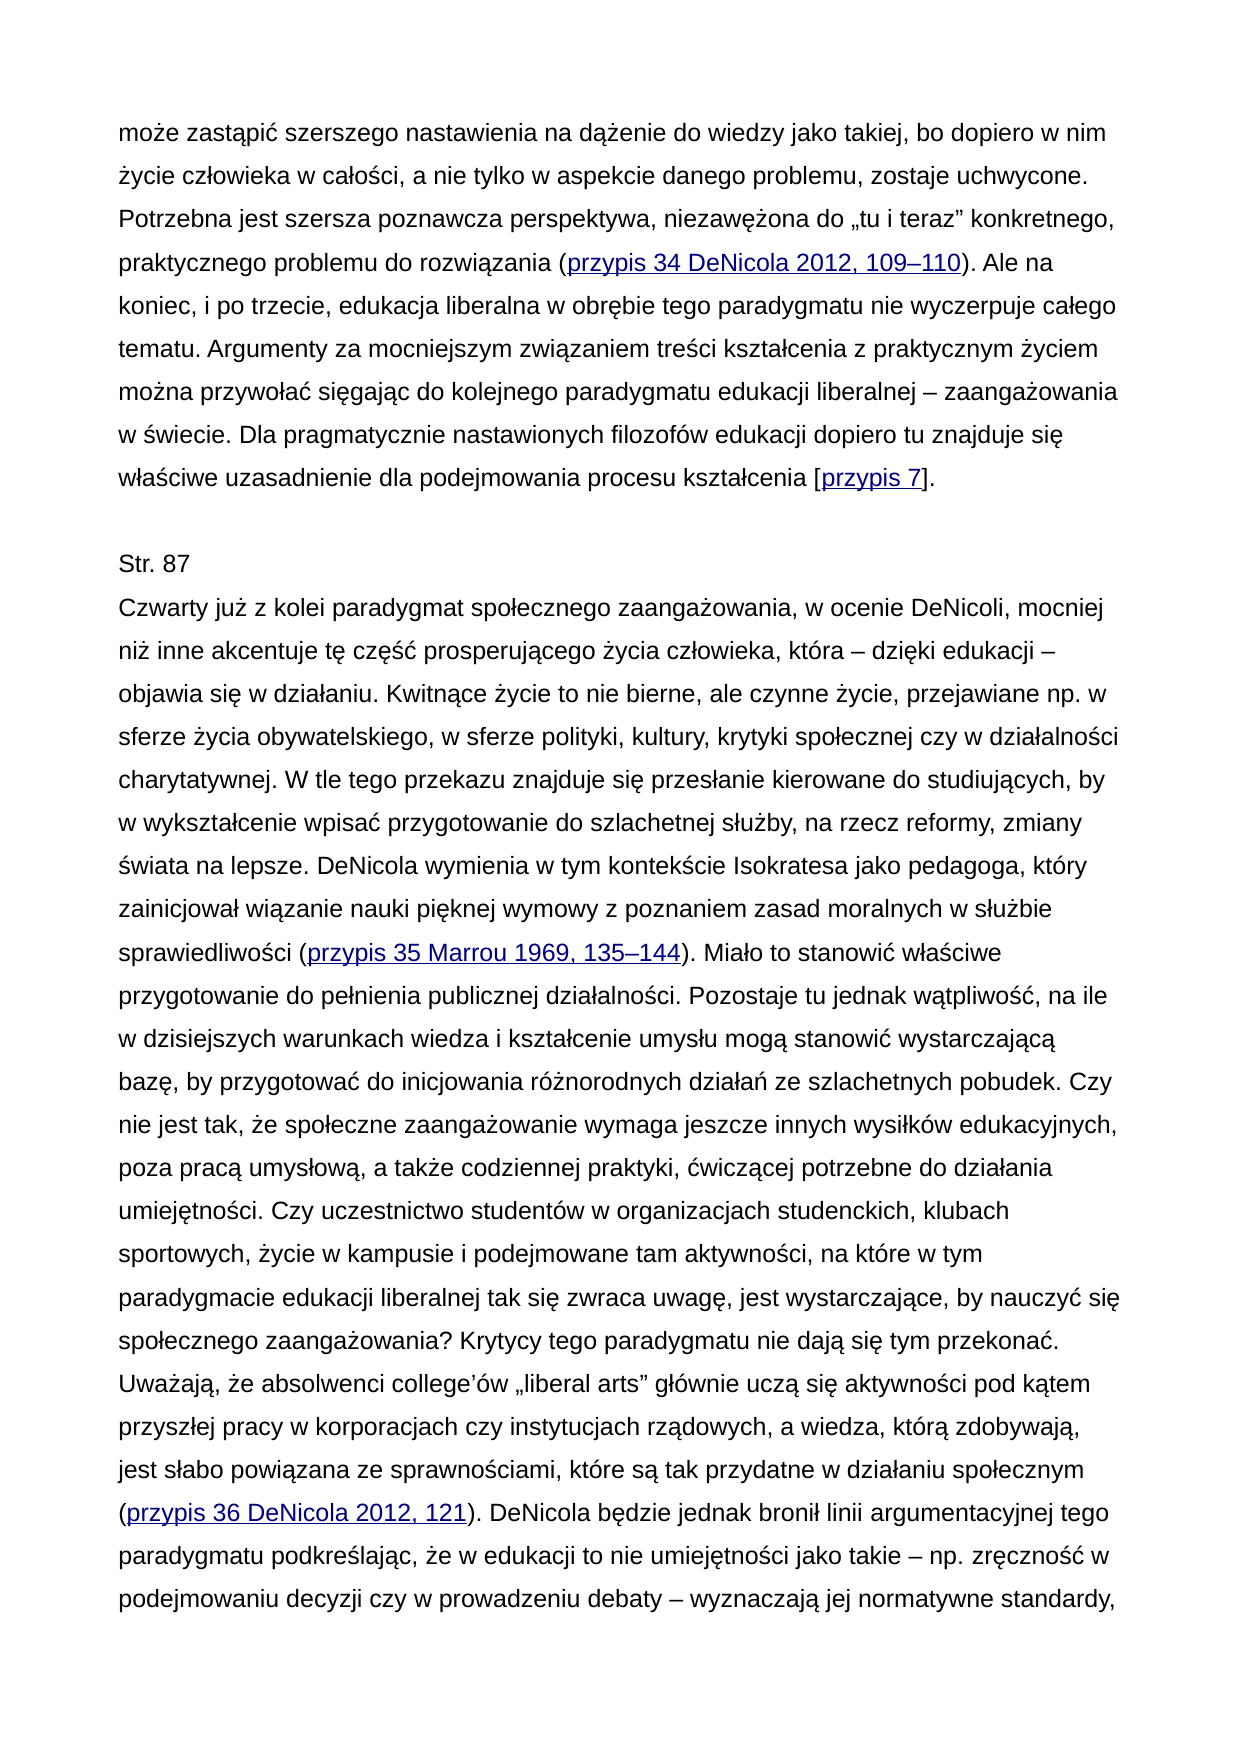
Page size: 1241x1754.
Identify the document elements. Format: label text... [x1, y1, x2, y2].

text może zastąpić szerszego nastawienia na dążenie do wiedzy jako takiej, bo dopiero w nim życie człowieka w całości, a nie tylko w aspekcie danego problemu, zostaje uchwycone. Potrzebna jest szersza poznawcza perspektywa, niezawężona do „tu i teraz” konkretnego, praktycznego problemu do rozwiązania (przypis 34 DeNicola 2012, 109–110). Ale na koniec, i po trzecie, edukacja liberalna w obrębie tego paradygmatu nie wyczerpuje całego tematu. Argumenty za mocniejszym związaniem treści kształcenia z praktycznym życiem można przywołać sięgając do kolejnego paradygmatu edukacji liberalnej – zaangażowania w świecie. Dla pragmatycznie nastawionych filozofów edukacji dopiero tu znajduje się właściwe uzasadnienie dla podejmowania procesu kształcenia [przypis 7]. [118, 118, 1122, 492]
text Czwarty już z kolei paradygmat społecznego zaangażowania, w ocenie DeNicoli, mocniej niż inne akcentuje tę część prosperującego życia człowieka, która – dzięki edukacji – objawia się w działaniu. Kwitnące życie to nie bierne, ale czynne życie, przejawiane np. w sferze życia obywatelskiego, w sferze polityki, kultury, krytyki społecznej czy w działalności charytatywnej. W tle tego przekazu znajduje się przesłanie kierowane do studiujących, by w wykształcenie wpisać przygotowanie do szlachetnej służby, na rzecz reformy, zmiany świata na lepsze. DeNicola wymienia w tym kontekście Isokratesa jako pedagoga, który zainicjował wiązanie nauki pięknej wymowy z poznaniem zasad moralnych w służbie sprawiedliwości (przypis 35 Marrou 1969, 135–144). Miało to stanowić właściwe przygotowanie do pełnienia publicznej działalności. Pozostaje tu jednak wątpliwość, na ile w dzisiejszych warunkach wiedza i kształcenie umysłu mogą stanowić wystarczającą bazę, by przygotować do inicjowania różnorodnych działań ze szlachetnych pobudek. Czy nie jest tak, że społeczne zaangażowanie wymaga jeszcze innych wysiłków edukacyjnych, poza pracą umysłową, a także codziennej praktyki, ćwiczącej potrzebne do działania umiejętności. Czy uczestnictwo studentów w organizacjach studenckich, klubach sportowych, życie w kampusie i podejmowane tam aktywności, na które w tym paradygmacie edukacji liberalnej tak się zwraca uwagę, jest wystarczające, by nauczyć się społecznego zaangażowania? Krytycy tego paradygmatu nie dają się tym przekonać. Uważają, że absolwenci college’ów „liberal arts” głównie uczą się aktywności pod kątem przyszłej pracy w korporacjach czy instytucjach rządowych, a wiedza, którą zdobywają, jest słabo powiązana ze sprawnościami, które są tak przydatne w działaniu społecznym (przypis 36 DeNicola 2012, 121). DeNicola będzie jednak bronił linii argumentacyjnej tego paradygmatu podkreślając, że w edukacji to nie umiejętności jako takie – np. zręczność w podejmowaniu decyzji czy w prowadzeniu debaty – wyznaczają jej normatywne standardy, [118, 592, 1122, 1613]
text Str. 87 [118, 549, 1122, 578]
